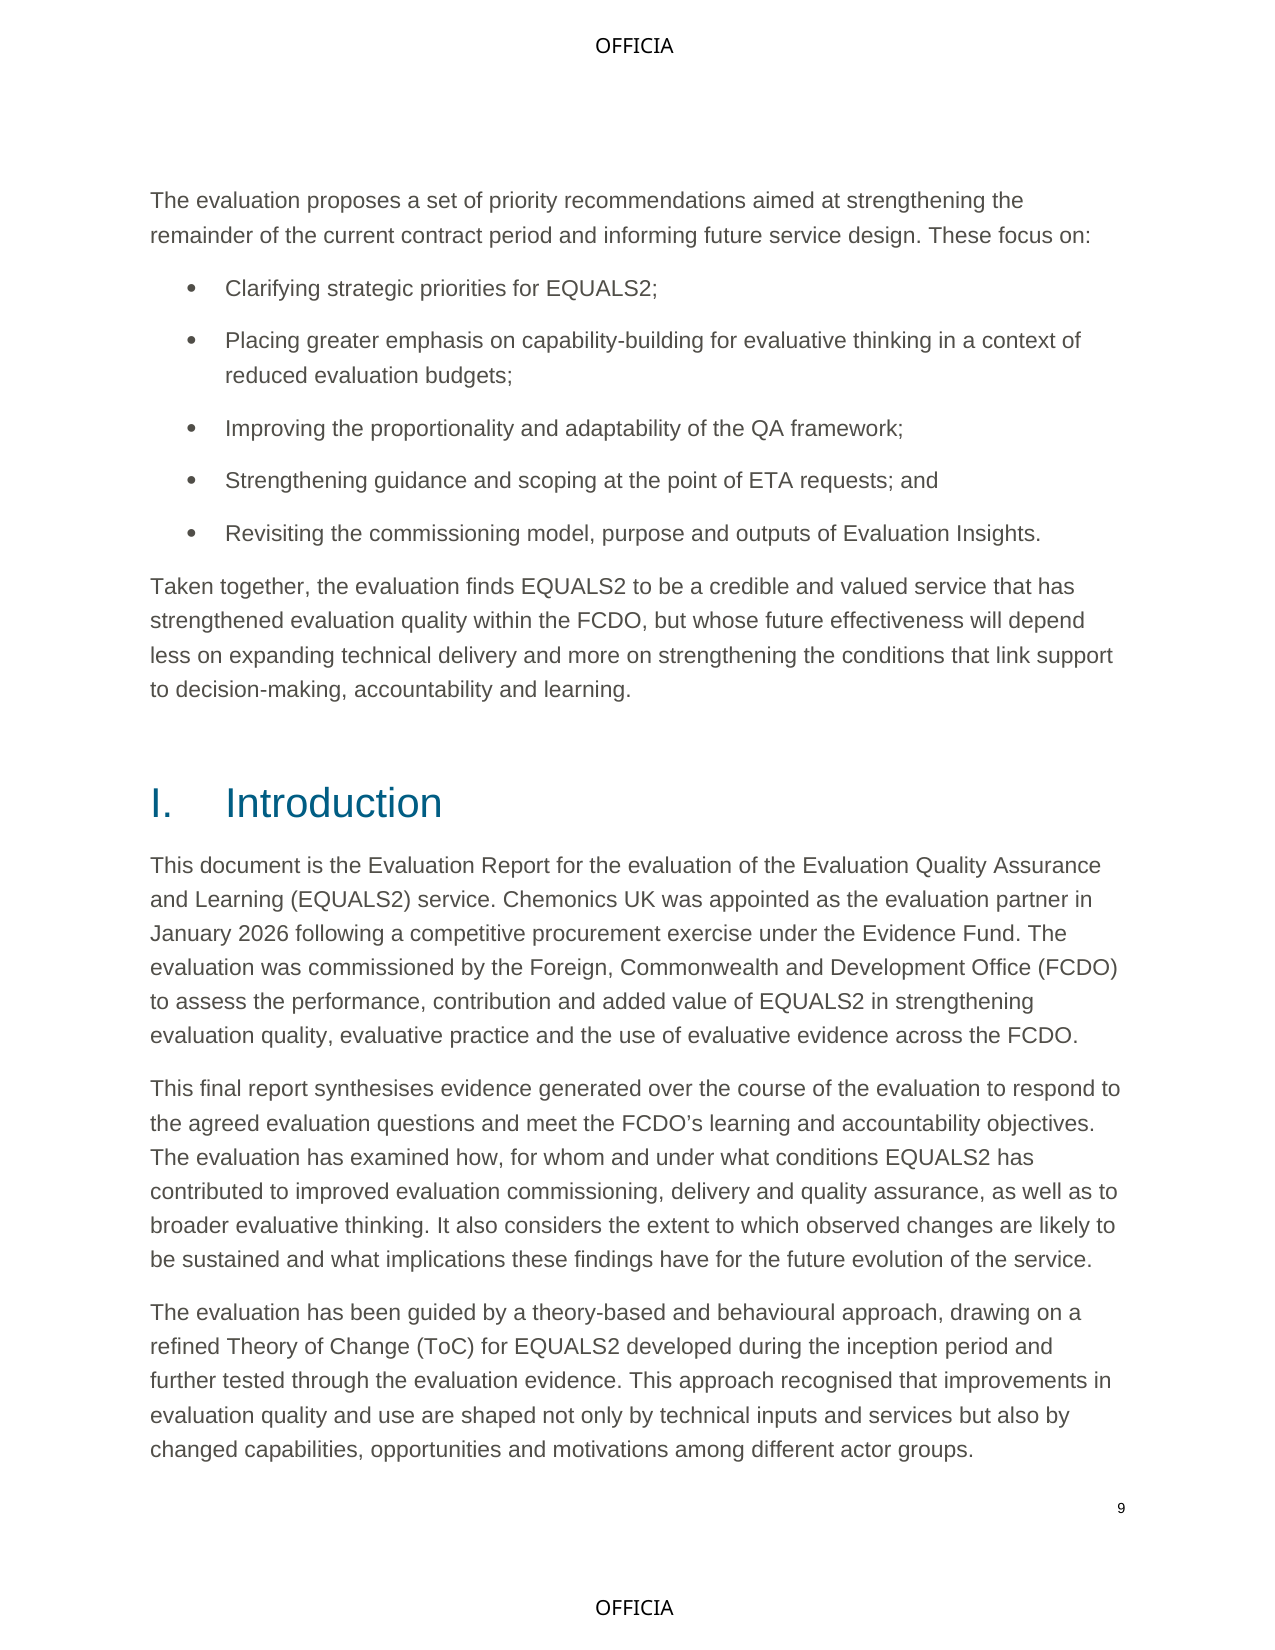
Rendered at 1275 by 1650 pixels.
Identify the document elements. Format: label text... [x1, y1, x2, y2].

list Placing greater emphasis on capability‑building for evaluative thinking in a context of reduced evaluation budgets; [187, 327, 1125, 388]
list Clarifying strategic priorities for EQUALS2; [187, 274, 1125, 301]
text The evaluation proposes a set of priority recommendations aimed at strengthening the remainder of the current contract period and informing future service design. These focus on: [150, 187, 1125, 248]
text Taken together, the evaluation finds EQUALS2 to be a credible and valued service that has strengthened evaluation quality within the FCDO, but whose future effectiveness will depend less on expanding technical delivery and more on strengthening the conditions that link support to decision‑making, accountability and learning. [150, 573, 1125, 702]
list Improving the proportionality and adaptability of the QA framework; [187, 414, 1125, 441]
list Strengthening guidance and scoping at the point of ETA requests; and [187, 467, 1125, 494]
text The evaluation has been guided by a theory-based and behavioural approach, drawing on a refined Theory of Change (ToC) for EQUALS2 developed during the inception period and further tested through the evaluation evidence. This approach recognised that improvements in evaluation quality and use are shaped not only by technical inputs and services but also by changed capabilities, opportunities and motivations among different actor groups. [150, 1299, 1125, 1462]
title Introduction [150, 779, 1125, 827]
text This final report synthesises evidence generated over the course of the evaluation to respond to the agreed evaluation questions and meet the FCDO’s learning and accountability objectives. The evaluation has examined how, for whom and under what conditions EQUALS2 has contributed to improved evaluation commissioning, delivery and quality assurance, as well as to broader evaluative thinking. It also considers the extent to which observed changes are likely to be sustained and what implications these findings have for the future evolution of the service. [150, 1075, 1125, 1273]
text This document is the Evaluation Report for the evaluation of the Evaluation Quality Assurance and Learning (EQUALS2) service. Chemonics UK was appointed as the evaluation partner in January 2026 following a competitive procurement exercise under the Evidence Fund. The evaluation was commissioned by the Foreign, Commonwealth and Development Office (FCDO) to assess the performance, contribution and added value of EQUALS2 in strengthening evaluation quality, evaluative practice and the use of evaluative evidence across the FCDO. [150, 852, 1125, 1049]
list Revisiting the commissioning model, purpose and outputs of Evaluation Insights. [187, 520, 1125, 547]
